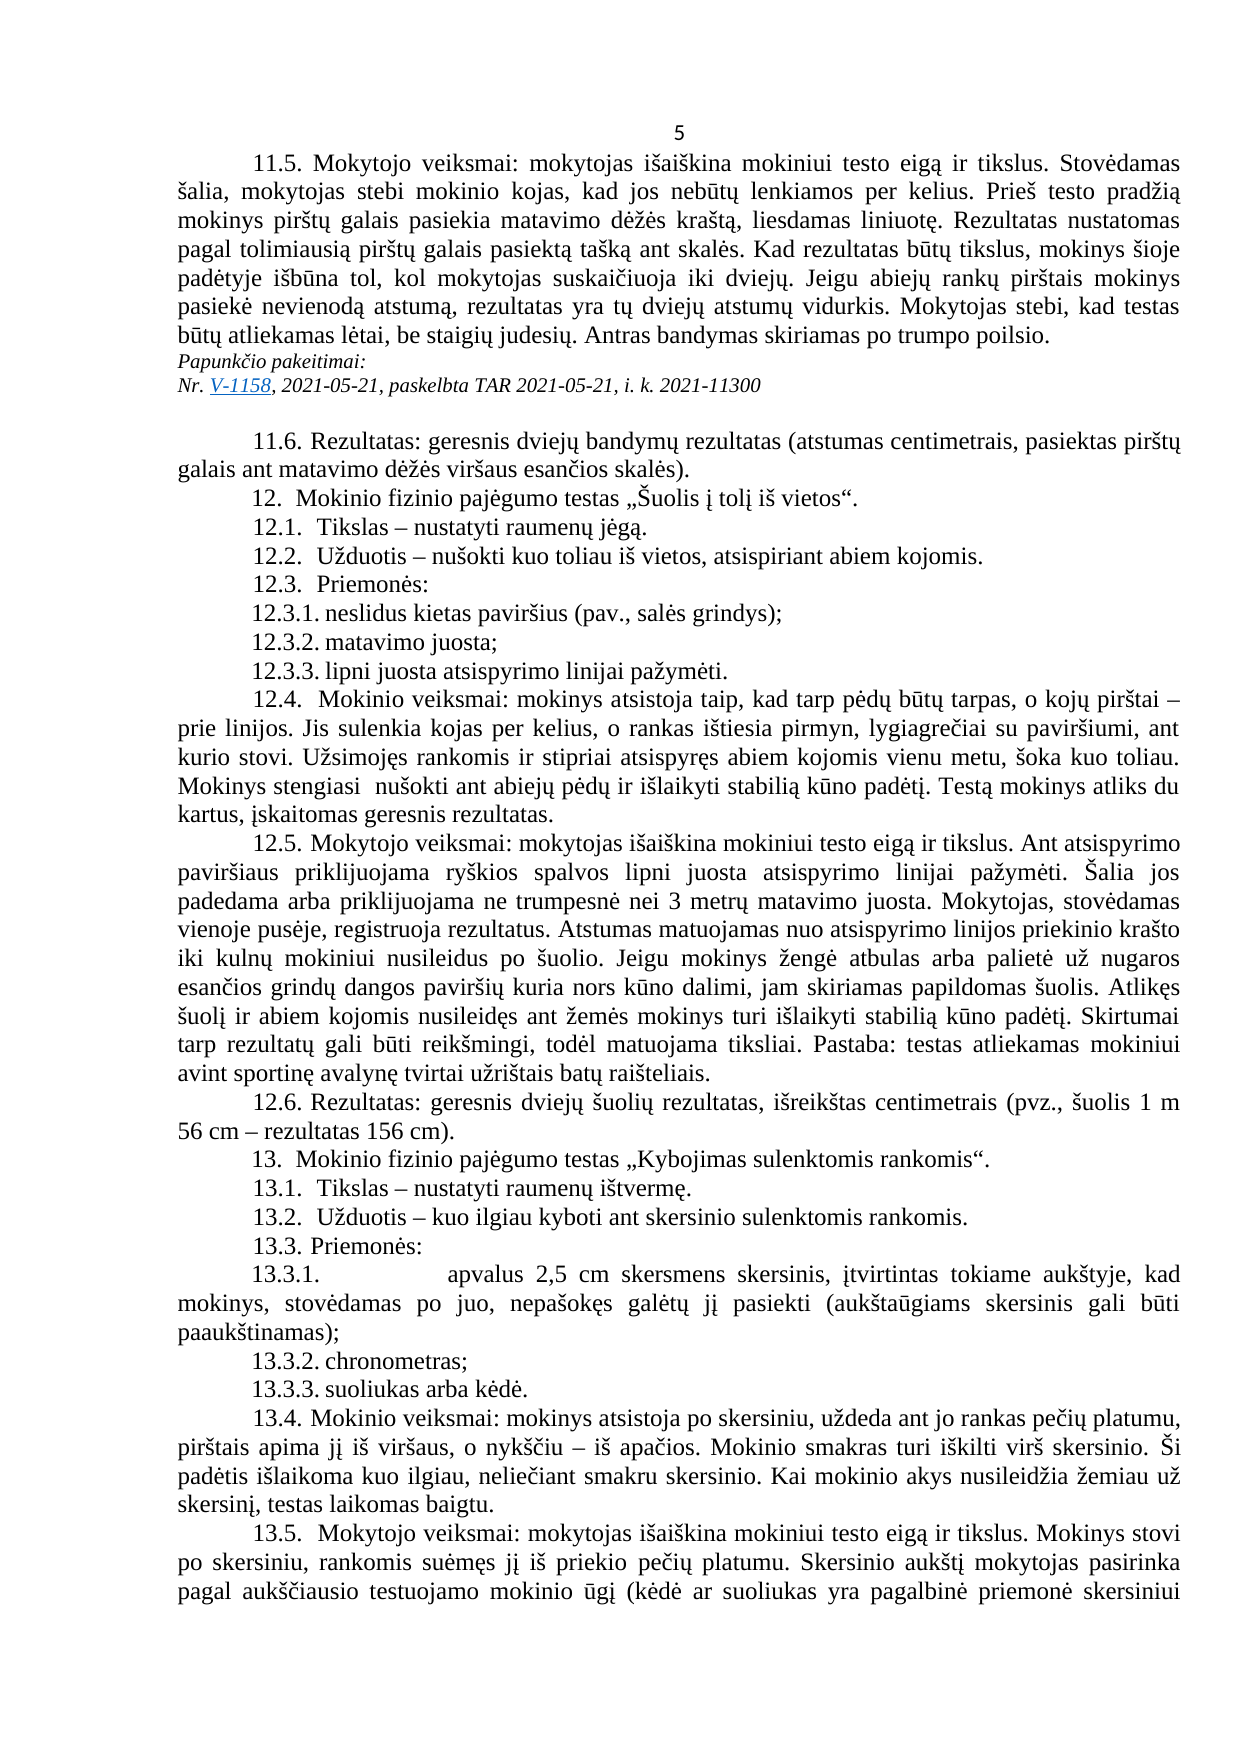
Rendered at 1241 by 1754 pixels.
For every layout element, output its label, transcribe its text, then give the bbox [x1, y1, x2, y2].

text 13.4. Mokinio veiksmai: mokinys atsistoja po skersiniu, uždeda ant jo rankas pečių platumu, pirštais apima jį iš viršaus, o nykščiu – iš apačios. Mokinio smakras turi iškilti virš skersinio. Ši padėtis išlaikoma kuo ilgiau, neliečiant smakru skersinio. Kai mokinio akys nusileidžia žemiau už skersinį, testas laikomas baigtu. [177, 1403, 1181, 1518]
text 13.3.2. chronometras; [251, 1346, 1181, 1374]
text 13.2. Užduotis – kuo ilgiau kyboti ant skersinio sulenktomis rankomis. [252, 1202, 1181, 1231]
text 13.3.3. suoliukas arba kėdė. [251, 1374, 1181, 1403]
text 13.1. Tikslas – nustatyti raumenų ištvermę. [252, 1173, 1181, 1202]
text 12. Mokinio fizinio pajėgumo testas „Šuolis į tolį iš vietos“. [251, 483, 1181, 512]
text 13.3.1. apvalus 2,5 cm skersmens skersinis, įtvirtintas tokiame aukštyje, kad mokinys, stovėdamas po juo, nepašokęs galėtų jį pasiekti (aukštaūgiams skersinis gali būti paaukštinamas); [177, 1259, 1181, 1346]
text Papunkčio pakeitimai: [177, 349, 1181, 373]
text 13.5. Mokytojo veiksmai: mokytojas išaiškina mokiniui testo eigą ir tikslus. Mokinys stovi po skersiniu, rankomis suėmęs jį iš priekio pečių platumu. Skersinio aukštį mokytojas pasirinka pagal aukščiausio testuojamo mokinio ūgį (kėdė ar suoliukas yra pagalbinė priemonė skersiniui [177, 1518, 1181, 1604]
text 12.5. Mokytojo veiksmai: mokytojas išaiškina mokiniui testo eigą ir tikslus. Ant atsispyrimo paviršiaus priklijuojama ryškios spalvos lipni juosta atsispyrimo linijai pažymėti. Šalia jos padedama arba priklijuojama ne trumpesnė nei 3 metrų matavimo juosta. Mokytojas, stovėdamas vienoje pusėje, registruoja rezultatus. Atstumas matuojamas nuo atsispyrimo linijos priekinio krašto iki kulnų mokiniui nusileidus po šuolio. Jeigu mokinys žengė atbulas arba palietė už nugaros esančios grindų dangos paviršių kuria nors kūno dalimi, jam skiriamas papildomas šuolis. Atlikęs šuolį ir abiem kojomis nusileidęs ant žemės mokinys turi išlaikyti stabilią kūno padėtį. Skirtumai tarp rezultatų gali būti reikšmingi, todėl matuojama tiksliai. Pastaba: testas atliekamas mokiniui avint sportinę avalynę tvirtai užrištais batų raišteliais. [177, 828, 1181, 1087]
text 12.4. Mokinio veiksmai: mokinys atsistoja taip, kad tarp pėdų būtų tarpas, o kojų pirštai – prie linijos. Jis sulenkia kojas per kelius, o rankas ištiesia pirmyn, lygiagrečiai su paviršiumi, ant kurio stovi. Užsimojęs rankomis ir stipriai atsispyręs abiem kojomis vienu metu, šoka kuo toliau. Mokinys stengiasi nušokti ant abiejų pėdų ir išlaikyti stabilią kūno padėtį. Testą mokinys atliks du kartus, įskaitomas geresnis rezultatas. [177, 684, 1181, 828]
text 11.6. Rezultatas: geresnis dviejų bandymų rezultatas (atstumas centimetrais, pasiektas pirštų galais ant matavimo dėžės viršaus esančios skalės). [177, 426, 1181, 483]
text 12.3.1. neslidus kietas paviršius (pav., salės grindys); [251, 598, 1181, 627]
text 13. Mokinio fizinio pajėgumo testas „Kybojimas sulenktomis rankomis“. [251, 1144, 1181, 1173]
text 13.3. Priemonės: [252, 1231, 1181, 1259]
text 12.2. Užduotis – nušokti kuo toliau iš vietos, atsispiriant abiem kojomis. [252, 541, 1181, 569]
text 12.6. Rezultatas: geresnis dviejų šuolių rezultatas, išreikštas centimetrais (pvz., šuolis 1 m 56 cm – rezultatas 156 cm). [177, 1087, 1181, 1144]
text Nr. V-1158, 2021-05-21, paskelbta TAR 2021-05-21, i. k. 2021-11300 [177, 373, 1181, 397]
text 12.3. Priemonės: [252, 569, 1181, 598]
text 12.3.3. lipni juosta atsispyrimo linijai pažymėti. [251, 656, 1181, 684]
text 12.1. Tikslas – nustatyti raumenų jėgą. [252, 512, 1181, 541]
text 11.5. Mokytojo veiksmai: mokytojas išaiškina mokiniui testo eigą ir tikslus. Stovėdamas šalia, mokytojas stebi mokinio kojas, kad jos nebūtų lenkiamos per kelius. Prieš testo pradžią mokinys pirštų galais pasiekia matavimo dėžės kraštą, liesdamas liniuotę. Rezultatas nustatomas pagal tolimiausią pirštų galais pasiektą tašką ant skalės. Kad rezultatas būtų tikslus, mokinys šioje padėtyje išbūna tol, kol mokytojas suskaičiuoja iki dviejų. Jeigu abiejų rankų pirštais mokinys pasiekė nevienodą atstumą, rezultatas yra tų dviejų atstumų vidurkis. Mokytojas stebi, kad testas būtų atliekamas lėtai, be staigių judesių. Antras bandymas skiriamas po trumpo poilsio. [177, 148, 1181, 349]
text 12.3.2. matavimo juosta; [251, 627, 1181, 656]
